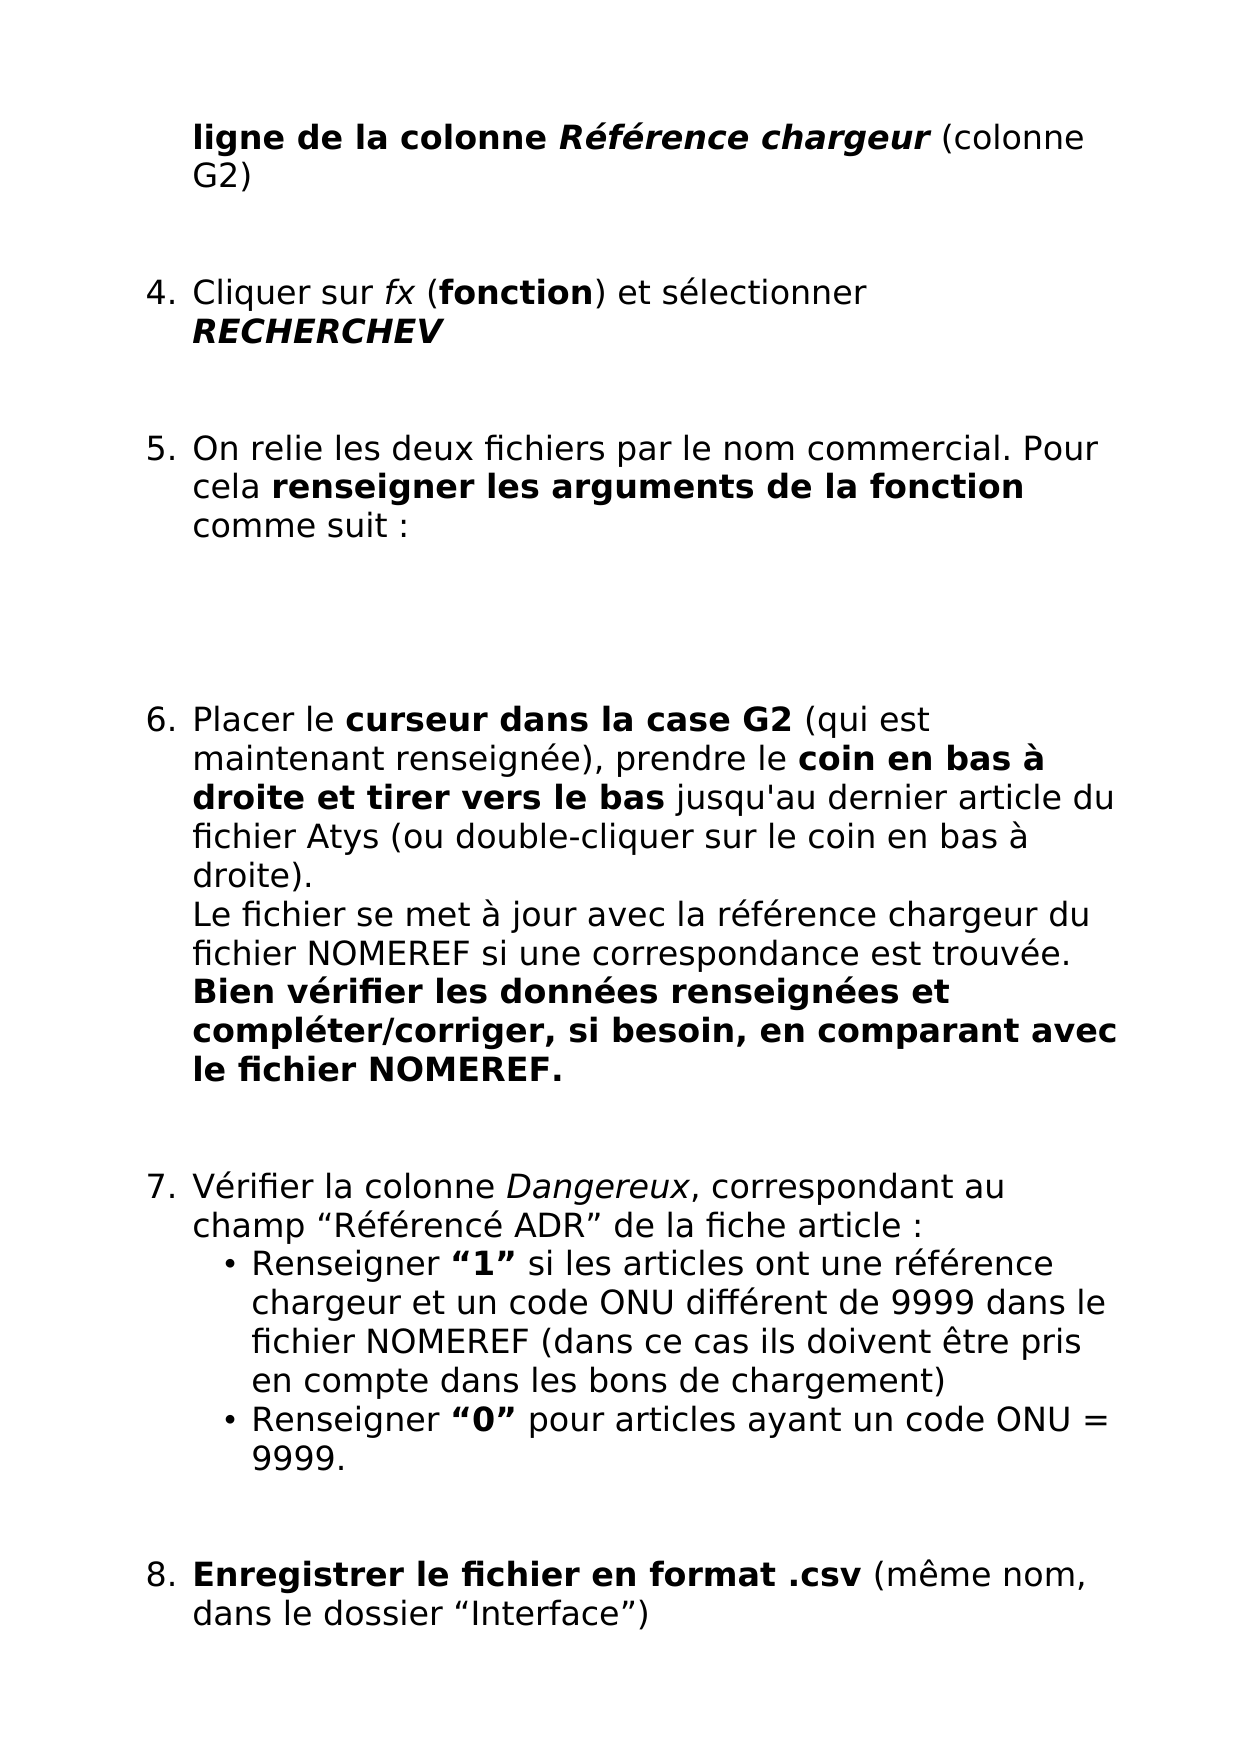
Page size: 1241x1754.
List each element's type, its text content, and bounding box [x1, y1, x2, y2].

list Renseigner “1” si les articles ont une référence chargeur et un code ONU différent de 9999 dans le fichier NOMEREF (dans ce cas ils doivent être pris en compte dans les bons de chargement) [236, 1245, 1122, 1400]
list Renseigner “0” pour articles ayant un code ONU = 9999. [236, 1400, 1122, 1556]
list Vérifier la colonne Dangereux, correspondant au champ “Référencé ADR” de la fiche article : [177, 1167, 1122, 1245]
list On relie les deux fichiers par le nom commercial. Pour cela renseigner les arguments de la fonction comme suit : [177, 429, 1122, 701]
list Cliquer sur fx (fonction) et sélectionner RECHERCHEV [177, 273, 1122, 429]
list Enregistrer le fichier en format .csv (même nom, dans le dossier “Interface”) [177, 1556, 1122, 1633]
list Placer le curseur dans la case G2 (qui est maintenant renseignée), prendre le coin en bas à droite et tirer vers le bas jusqu'au dernier article du fichier Atys (ou double-cliquer sur le coin en bas à droite). Le fichier se met à jour avec la référence chargeur du fichier NOMEREF si une correspondance est trouvée. Bien vérifier les données renseignées et compléter/corriger, si besoin, en comparant avec le fichier NOMEREF. [177, 701, 1122, 1167]
list ligne de la colonne Référence chargeur (colonne G2) [177, 118, 1122, 273]
